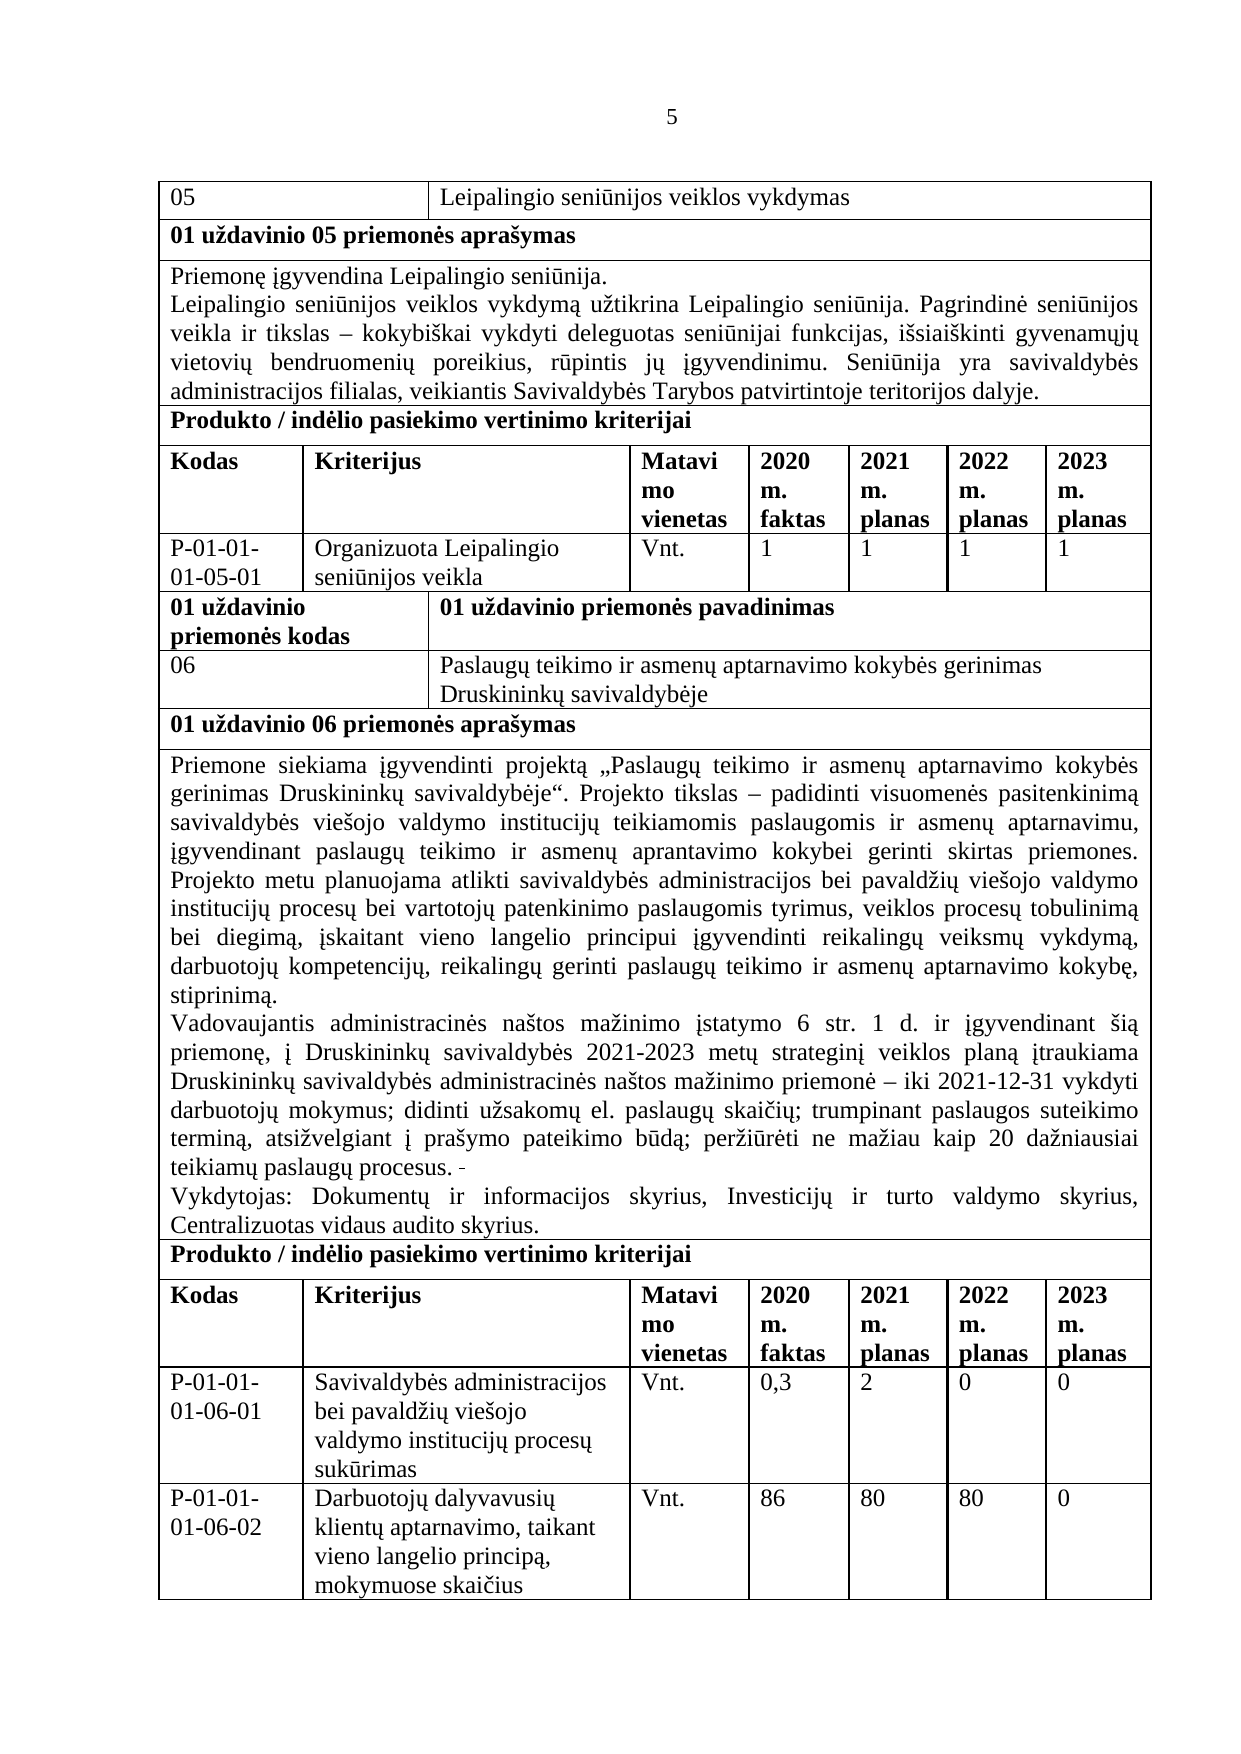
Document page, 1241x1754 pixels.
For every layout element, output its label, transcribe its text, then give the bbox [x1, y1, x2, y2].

table_cell 1 [750, 534, 848, 591]
table_cell 0 [1047, 1368, 1150, 1482]
table_cell Kriterijus [304, 1280, 629, 1366]
table_cell Priemone siekiama įgyvendinti projektą „Paslaugų teikimo ir asmenų aptarnavimo kokybės gerinimas Druskininkų savivaldybėje“. Projekto tikslas – padidinti visuomenės pasitenkinimą savivaldybės viešojo valdymo institucijų teikiamomis paslaugomis ir asmenų aptarnavimu, įgyvendinant paslaugų teikimo ir asmenų aprantavimo kokybei gerinti skirtas priemones. Projekto metu planuojama atlikti savivaldybės administracijos bei pavaldžių viešojo valdymo institucijų procesų bei vartotojų patenkinimo paslaugomis tyrimus, veiklos procesų tobulinimą bei diegimą, įskaitant vieno langelio principui įgyvendinti reikalingų veiksmų vykdymą, darbuotojų kompetencijų, reikalingų gerinti paslaugų teikimo ir asmenų aptarnavimo kokybę, stiprinimą. Vadovaujantis administracinės naštos mažinimo įstatymo 6 str. 1 d. ir įgyvendinant šią priemonę, į Druskininkų savivaldybės 2021-2023 metų strateginį veiklos planą įtraukiama Druskininkų savivaldybės administracinės naštos mažinimo priemonė – iki 2021-12-31 vykdyti darbuotojų mokymus; didinti užsakomų el. paslaugų skaičių; trumpinant paslaugos suteikimo terminą, atsižvelgiant į prašymo pateikimo būdą; peržiūrėti ne mažiau kaip 20 dažniausiai teikiamų paslaugų procesus. Vykdytojas: Dokumentų ir informacijos skyrius, Investicijų ir turto valdymo skyrius, Centralizuotas vidaus audito skyrius. [160, 750, 1150, 1238]
table_cell 2022 m. planas [949, 446, 1045, 532]
table_cell P-01-01-01-05-01 [160, 534, 302, 591]
table_cell 2023 m. planas [1047, 1280, 1150, 1366]
table_cell P-01-01-01-06-02 [160, 1484, 302, 1598]
table_cell Kodas [160, 1280, 302, 1366]
table_cell 05 [160, 182, 428, 219]
table_cell Matavimo vienetas [631, 446, 748, 532]
table_cell 06 [160, 651, 428, 708]
table_cell Savivaldybės administracijos bei pavaldžių viešojo valdymo institucijų procesų sukūrimas [304, 1368, 629, 1482]
table_cell 2021 m. planas [850, 1280, 946, 1366]
table_cell 86 [750, 1484, 848, 1598]
table_cell Kodas [160, 446, 302, 532]
table_cell 01 uždavinio 06 priemonės aprašymas [160, 709, 1150, 749]
table_cell 1 [949, 534, 1045, 591]
table_cell 0 [1047, 1484, 1150, 1598]
table_cell 2023 m. planas [1047, 446, 1150, 532]
table_cell Vnt. [631, 534, 748, 591]
table_cell Kriterijus [304, 446, 629, 532]
table_cell 2020 m. faktas [750, 1280, 848, 1366]
table_cell 2022 m. planas [949, 1280, 1045, 1366]
table_cell Paslaugų teikimo ir asmenų aptarnavimo kokybės gerinimas Druskininkų savivaldybėje [429, 651, 1150, 708]
table_cell Priemonę įgyvendina Leipalingio seniūnija. Leipalingio seniūnijos veiklos vykdymą užtikrina Leipalingio seniūnija. Pagrindinė seniūnijos veikla ir tikslas – kokybiškai vykdyti deleguotas seniūnijai funkcijas, išsiaiškinti gyvenamųjų vietovių bendruomenių poreikius, rūpintis jų įgyvendinimu. Seniūnija yra savivaldybės administracijos filialas, veikiantis Savivaldybės Tarybos patvirtintoje teritorijos dalyje. [160, 261, 1150, 404]
table_cell Darbuotojų dalyvavusių klientų aptarnavimo, taikant vieno langelio principą, mokymuose skaičius [304, 1484, 629, 1598]
table_cell 01 uždavinio priemonės pavadinimas [429, 592, 1150, 649]
table_cell 80 [850, 1484, 946, 1598]
table_cell 0 [949, 1368, 1045, 1482]
table_cell 1 [850, 534, 946, 591]
table_cell 01 uždavinio 05 priemonės aprašymas [160, 220, 1150, 260]
table_cell Vnt. [631, 1368, 748, 1482]
table_cell P-01-01-01-06-01 [160, 1368, 302, 1482]
table_cell Produkto / indėlio pasiekimo vertinimo kriterijai [160, 1240, 1150, 1279]
table_cell Produkto / indėlio pasiekimo vertinimo kriterijai [160, 406, 1150, 445]
table_cell 2021 m. planas [850, 446, 946, 532]
table_cell 01 uždavinio priemonės kodas [160, 592, 428, 649]
table_cell Leipalingio seniūnijos veiklos vykdymas [429, 182, 1150, 219]
table_cell 0,3 [750, 1368, 848, 1482]
table_cell 2 [850, 1368, 946, 1482]
table_cell Matavimo vienetas [631, 1280, 748, 1366]
table_cell Organizuota Leipalingio seniūnijos veikla [304, 534, 629, 591]
table_cell Vnt. [631, 1484, 748, 1598]
table_cell 2020 m. faktas [750, 446, 848, 532]
table_cell 80 [949, 1484, 1045, 1598]
table_cell 1 [1047, 534, 1150, 591]
